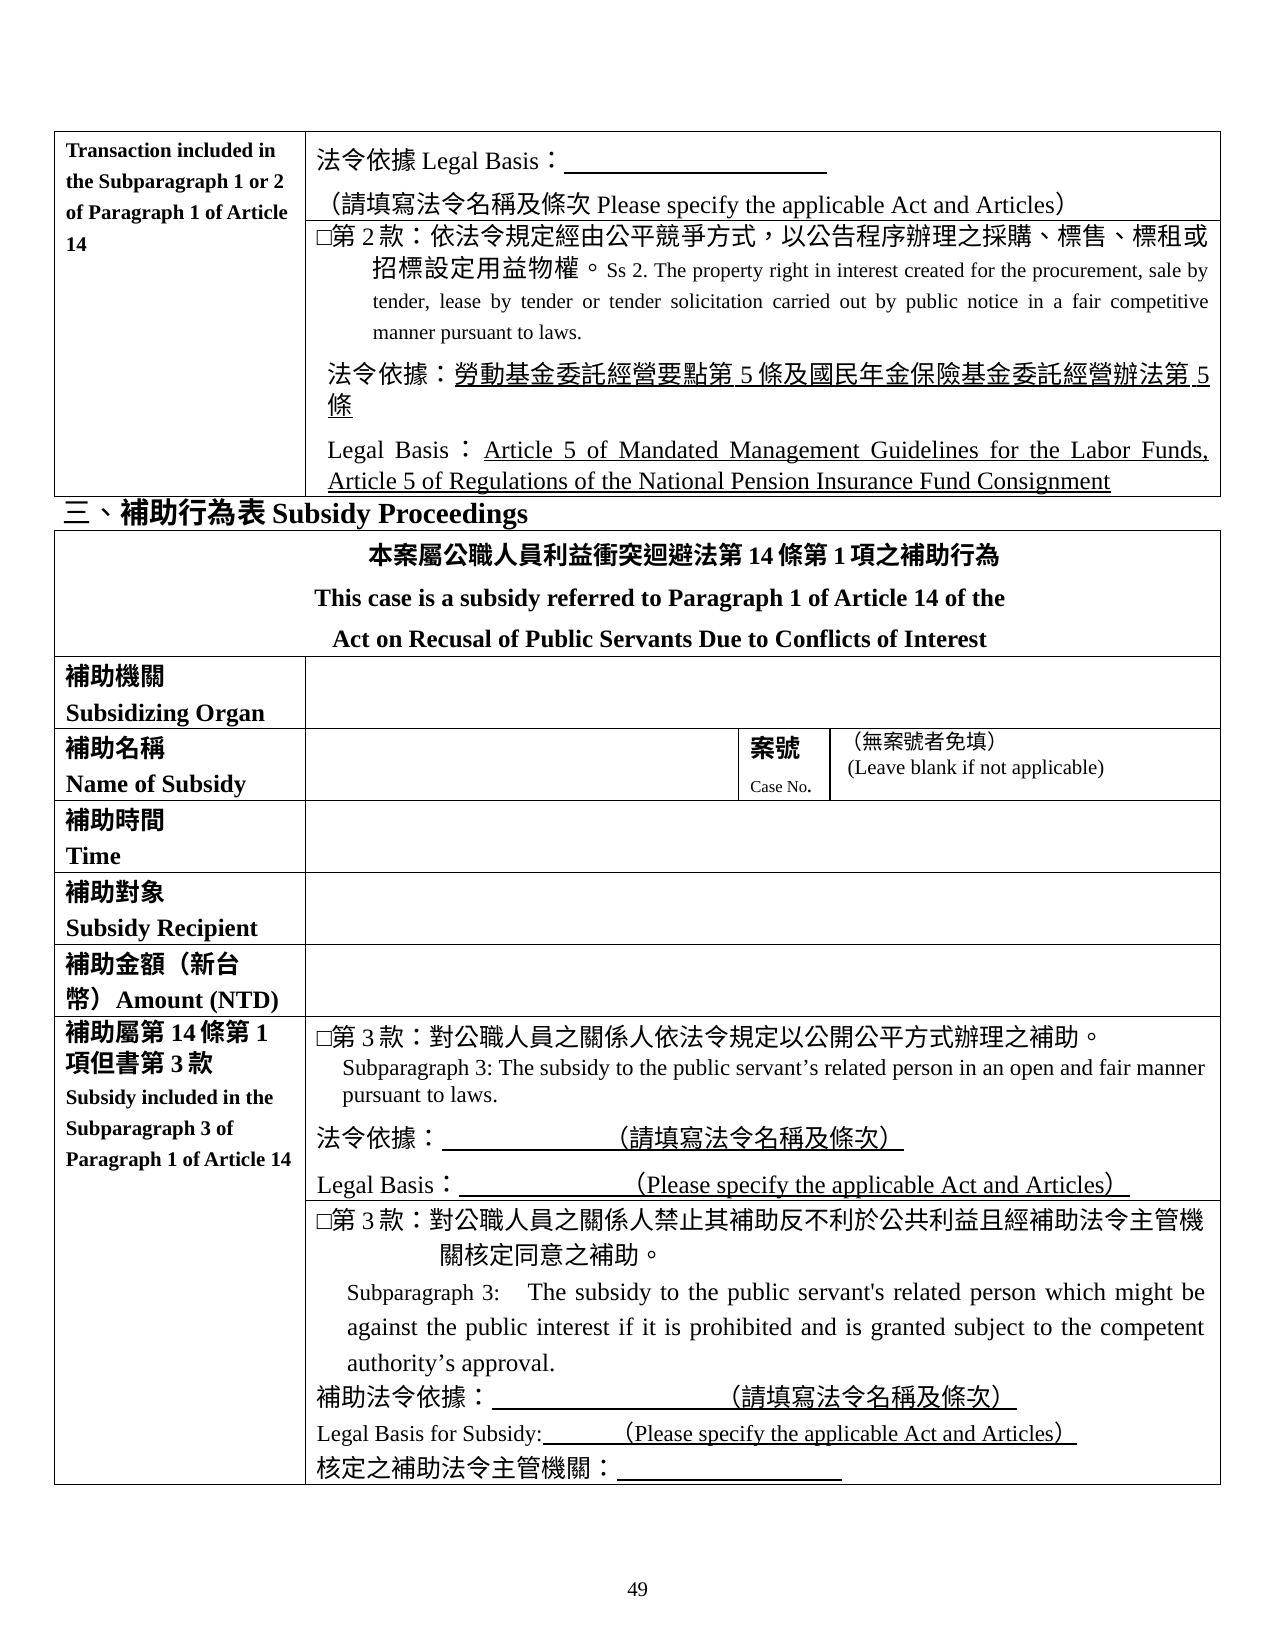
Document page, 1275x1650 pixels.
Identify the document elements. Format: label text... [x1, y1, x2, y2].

table_cell [306, 657, 1220, 728]
table_cell 法令依據Legal Basis： （請填寫法令名稱及條次Please specify the applicable Act and Articles） [306, 132, 1220, 220]
table_cell [306, 873, 1220, 944]
table_header 本案屬公職人員利益衝突迴避法第14條第1項之補助行為 This case is a subsidy referred to Paragraph 1 of Article 14 of the Act on Recusal of Public Servants Due to Conflicts of Interest [55, 531, 1220, 656]
table_cell [306, 801, 1220, 872]
table_cell [306, 729, 738, 800]
table_cell Transaction included in the Subparagraph 1 or 2 of Paragraph 1 of Article 14 [55, 132, 305, 496]
table_cell □第3款：對公職人員之關係人禁止其補助反不利於公共利益且經補助法令主管機關核定同意之補助。 Subparagraph 3: The subsidy to the public servant's related person which might be against the public interest if it is prohibited and is granted subject to the competent authority’s approval. 補助法令依據： （請填寫法令名稱及條次） Legal Basis for Subsidy: （Please specify the applicable Act and Articles） 核定之補助法令主管機關： [306, 1201, 1220, 1484]
table_cell （無案號者免填） (Leave blank if not applicable) [831, 729, 1220, 800]
table_cell □第3款：對公職人員之關係人依法令規定以公開公平方式辦理之補助。 Subparagraph 3: The subsidy to the public servant’s related person in an open and fair manner pursuant to laws. 法令依據： （請填寫法令名稱及條次） Legal Basis： （Please specify the applicable Act and Articles） [306, 1017, 1220, 1200]
table_cell 補助對象 Subsidy Recipient [55, 873, 305, 944]
text 三、補助行為表Subsidy Proceedings [33, 497, 1233, 530]
table_cell 補助機關 Subsidizing Organ [55, 657, 305, 728]
table_cell 補助屬第14條第1項但書第3款 Subsidy included in the Subparagraph 3 of Paragraph 1 of Article 14 [55, 1017, 305, 1484]
table_cell 補助金額（新台幣）Amount (NTD) [55, 945, 305, 1016]
table_cell 案號 Case No. [739, 729, 829, 800]
table_cell 補助時間 Time [55, 801, 305, 872]
table_cell 補助名稱 Name of Subsidy [55, 729, 305, 800]
table_cell [306, 945, 1220, 1016]
table_cell □第2款：依法令規定經由公平競爭方式，以公告程序辦理之採購、標售、標租或招標設定用益物權。Ss 2. The property right in interest created for the procurement, sale by tender, lease by tender or tender solicitation carried out by public notice in a fair competitive manner pursuant to laws. 法令依據：勞動基金委託經營要點第5條及國民年金保險基金委託經營辦法第5條 Legal Basis：Article 5 of Mandated Management Guidelines for the Labor Funds, Article 5 of Regulations of the National Pension Insurance Fund Consignment [306, 221, 1220, 496]
